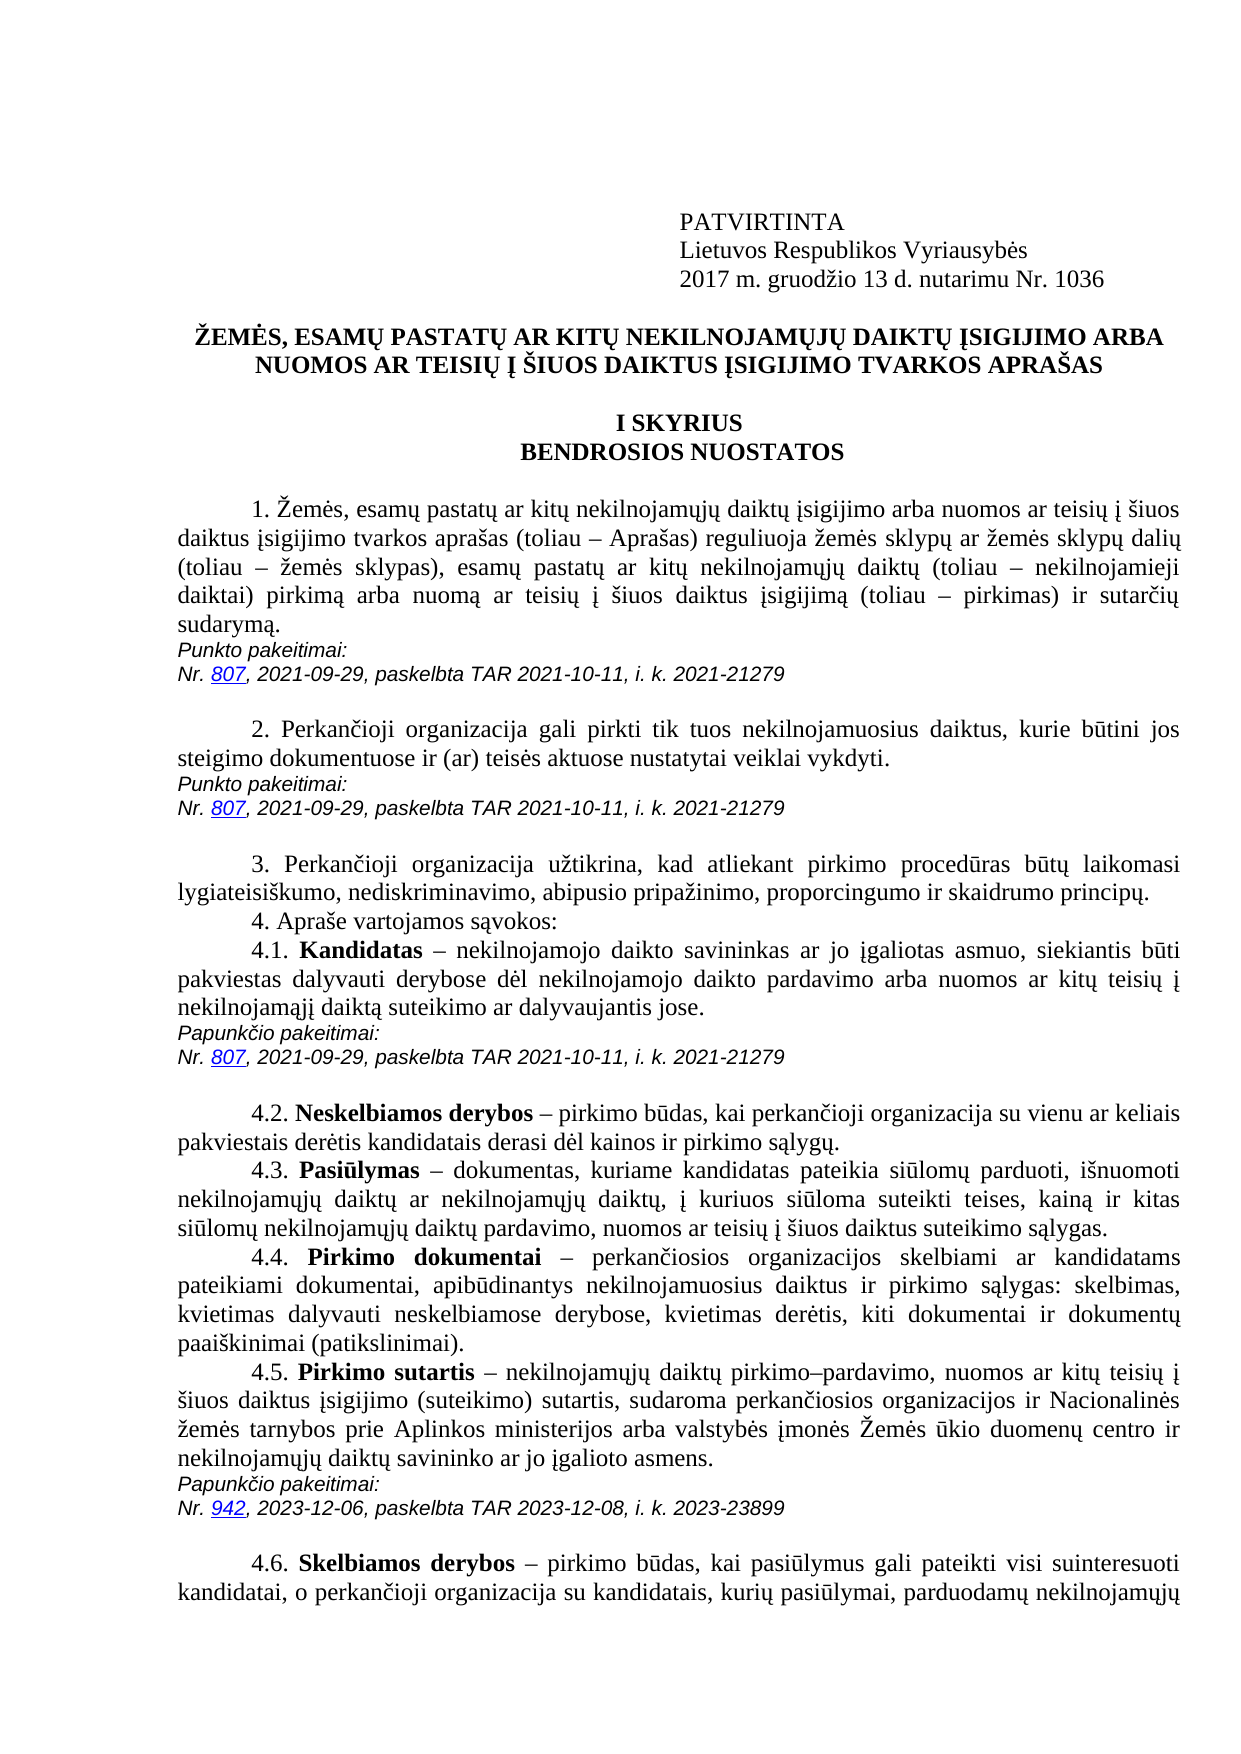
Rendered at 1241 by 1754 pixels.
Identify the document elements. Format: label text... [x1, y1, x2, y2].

text Nr. 807, 2021-09-29, paskelbta TAR 2021-10-11, i. k. 2021-21279 [177, 662, 1181, 686]
text Nr. 942, 2023-12-06, paskelbta TAR 2023-12-08, i. k. 2023-23899 [177, 1496, 1181, 1519]
text 1. Žemės, esamų pastatų ar kitų nekilnojamųjų daiktų įsigijimo arba nuomos ar teisių į šiuos daiktus įsigijimo tvarkos aprašas (toliau – Aprašas) reguliuoja žemės sklypų ar žemės sklypų dalių (toliau – žemės sklypas), esamų pastatų ar kitų nekilnojamųjų daiktų (toliau – nekilnojamieji daiktai) pirkimą arba nuomą ar teisių į šiuos daiktus įsigijimą (toliau – pirkimas) ir sutarčių sudarymą. [177, 494, 1181, 638]
text Punkto pakeitimai: [177, 772, 1181, 796]
text ŽEMĖS, ESAMŲ PASTATŲ AR KITŲ NEKILNOJAMŲJŲ DAIKTŲ ĮSIGIJIMO ARBA NUOMOS AR TEISIŲ Į ŠIUOS DAIKTUS ĮSIGIJIMO TVARKOS APRAŠAS [177, 322, 1181, 379]
text 4.2. Neskelbiamos derybos – pirkimo būdas, kai perkančioji organizacija su vienu ar keliais pakviestais derėtis kandidatais derasi dėl kainos ir pirkimo sąlygų. [177, 1098, 1181, 1155]
text BENDROSIOS NUOSTATOS [177, 437, 1181, 465]
text 3. Perkančioji organizacija užtikrina, kad atliekant pirkimo procedūras būtų laikomasi lygiateisiškumo, nediskriminavimo, abipusio pripažinimo, proporcingumo ir skaidrumo principų. [177, 849, 1181, 906]
text Punkto pakeitimai: [177, 638, 1181, 662]
text 4. Apraše vartojamos sąvokos: [177, 906, 1181, 935]
text 4.4. Pirkimo dokumentai – perkančiosios organizacijos skelbiami ar kandidatams pateikiami dokumentai, apibūdinantys nekilnojamuosius daiktus ir pirkimo sąlygas: skelbimas, kvietimas dalyvauti neskelbiamose derybose, kvietimas derėtis, kiti dokumentai ir dokumentų paaiškinimai (patikslinimai). [177, 1242, 1181, 1357]
text 4.1. Kandidatas – nekilnojamojo daikto savininkas ar jo įgaliotas asmuo, siekiantis būti pakviestas dalyvauti derybose dėl nekilnojamojo daikto pardavimo arba nuomos ar kitų teisių į nekilnojamąjį daiktą suteikimo ar dalyvaujantis jose. [177, 935, 1181, 1021]
text PATVIRTINTA Lietuvos Respublikos Vyriausybės 2017 m. gruodžio 13 d. nutarimu Nr. 1036 [679, 207, 1181, 293]
text 2. Perkančioji organizacija gali pirkti tik tuos nekilnojamuosius daiktus, kurie būtini jos steigimo dokumentuose ir (ar) teisės aktuose nustatytai veiklai vykdyti. [177, 714, 1181, 772]
text I SKYRIUS [177, 408, 1181, 437]
text Papunkčio pakeitimai: [177, 1021, 1181, 1045]
text 4.6. Skelbiamos derybos – pirkimo būdas, kai pasiūlymus gali pateikti visi suinteresuoti kandidatai, o perkančioji organizacija su kandidatais, kurių pasiūlymai, parduodamų nekilnojamųjų [177, 1548, 1181, 1606]
text 4.5. Pirkimo sutartis – nekilnojamųjų daiktų pirkimo–pardavimo, nuomos ar kitų teisių į šiuos daiktus įsigijimo (suteikimo) sutartis, sudaroma perkančiosios organizacijos ir Nacionalinės žemės tarnybos prie Aplinkos ministerijos arba valstybės įmonės Žemės ūkio duomenų centro ir nekilnojamųjų daiktų savininko ar jo įgalioto asmens. [177, 1357, 1181, 1472]
text Nr. 807, 2021-09-29, paskelbta TAR 2021-10-11, i. k. 2021-21279 [177, 796, 1181, 820]
text Papunkčio pakeitimai: [177, 1472, 1181, 1496]
text Nr. 807, 2021-09-29, paskelbta TAR 2021-10-11, i. k. 2021-21279 [177, 1045, 1181, 1069]
text 4.3. Pasiūlymas – dokumentas, kuriame kandidatas pateikia siūlomų parduoti, išnuomoti nekilnojamųjų daiktų ar nekilnojamųjų daiktų, į kuriuos siūloma suteikti teises, kainą ir kitas siūlomų nekilnojamųjų daiktų pardavimo, nuomos ar teisių į šiuos daiktus suteikimo sąlygas. [177, 1155, 1181, 1242]
